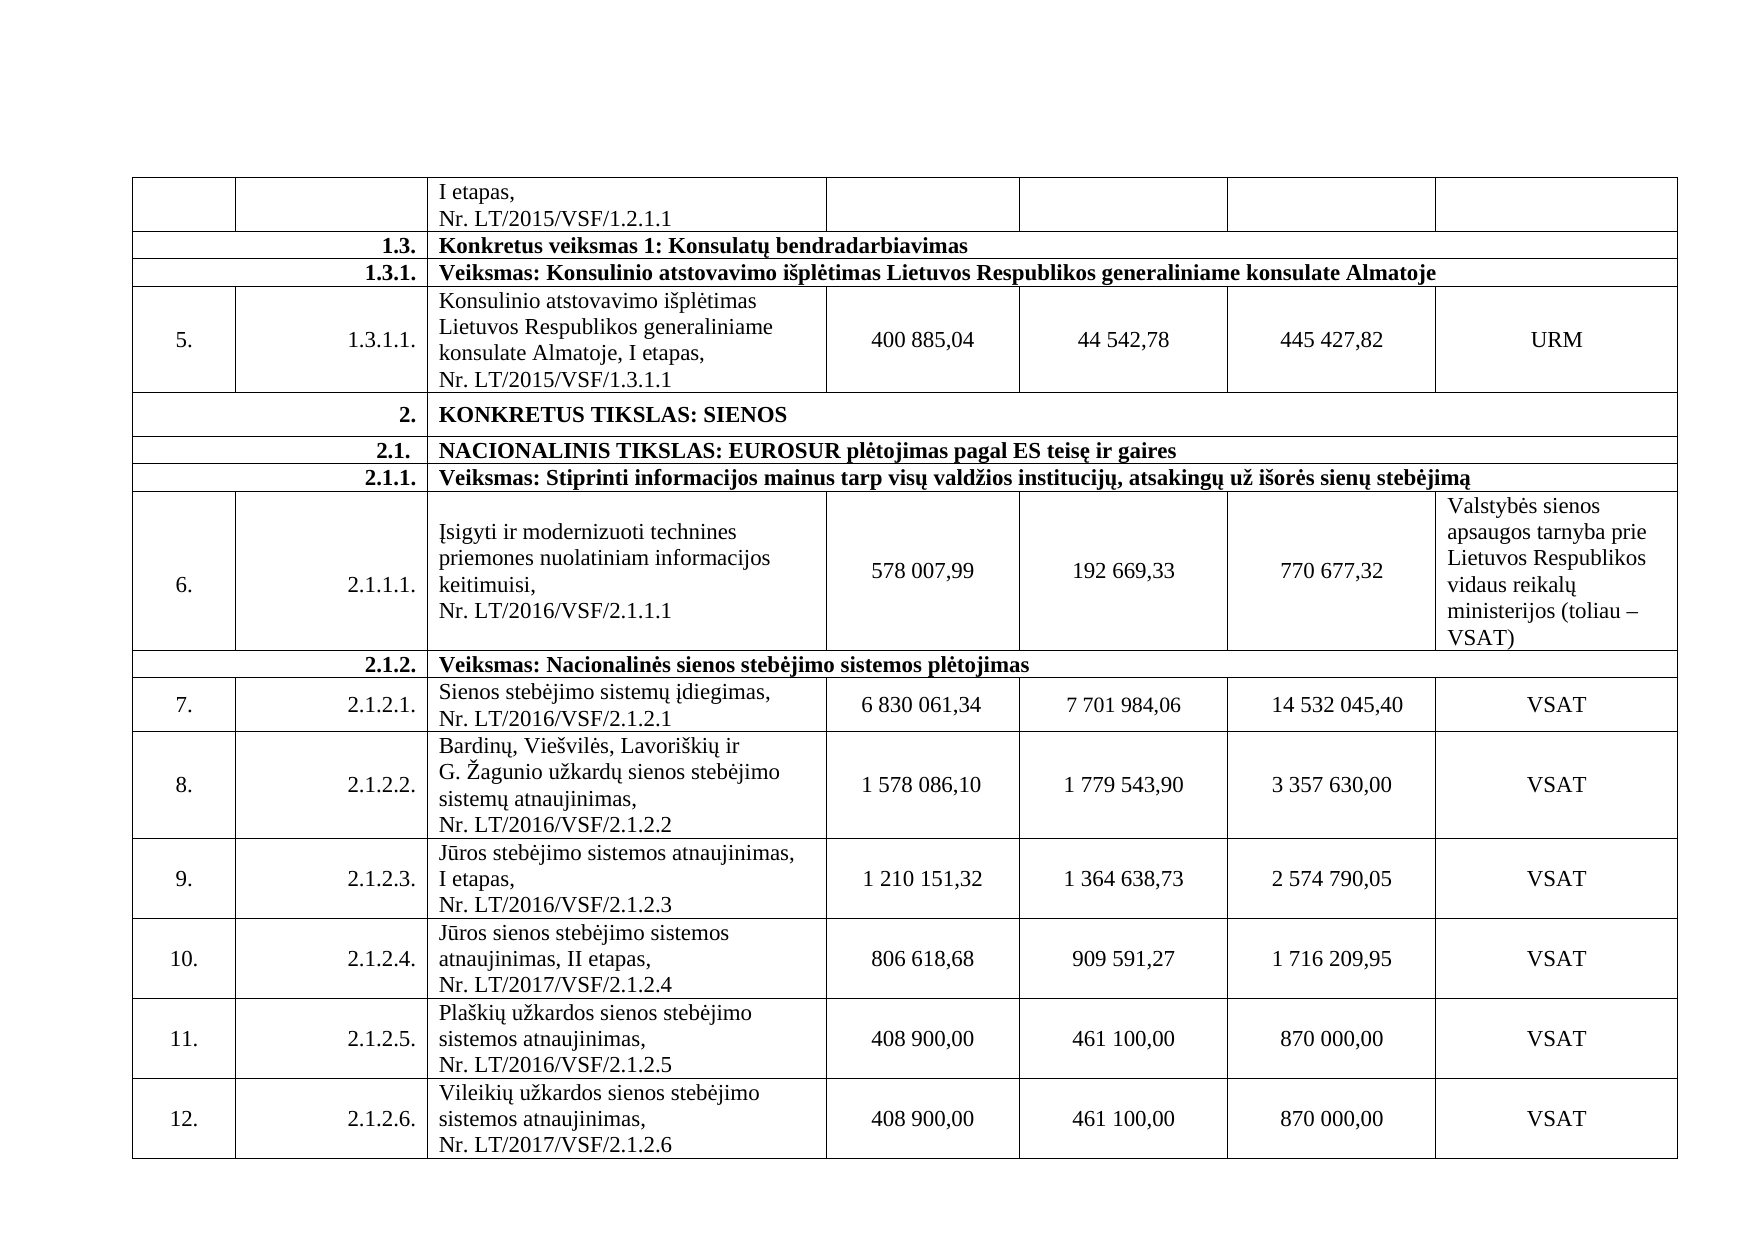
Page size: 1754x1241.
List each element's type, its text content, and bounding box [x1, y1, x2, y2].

table_cell Bardinų, Viešvilės, Lavoriškių ir G. Žagunio užkardų sienos stebėjimo sistemų atnaujinimas, Nr. LT/2016/VSF/2.1.2.2 [428, 732, 826, 837]
table_cell 408 900,00 [827, 999, 1019, 1078]
table_cell 7 701 984,06 [1020, 678, 1227, 731]
table_cell 870 000,00 [1228, 1079, 1435, 1158]
table_cell 806 618,68 [827, 919, 1019, 998]
table_cell 6 830 061,34 [827, 678, 1019, 731]
table_cell VSAT [1436, 1079, 1677, 1158]
table_cell 461 100,00 [1020, 1079, 1227, 1158]
table_cell 14 532 045,40 [1228, 678, 1435, 731]
table_cell 1 779 543,90 [1020, 732, 1227, 837]
table_cell Valstybės sienos apsaugos tarnyba prie Lietuvos Respublikos vidaus reikalų ministerijos (toliau – VSAT) [1436, 492, 1677, 650]
table_cell Veiksmas: Konsulinio atstovavimo išplėtimas Lietuvos Respublikos generaliniame konsulate Almatoje [428, 259, 1677, 286]
table_cell 1 364 638,73 [1020, 839, 1227, 918]
table_cell [133, 178, 235, 231]
table_cell Veiksmas: Stiprinti informacijos mainus tarp visų valdžios institucijų, atsakingų už išorės sienų stebėjimą [428, 464, 1677, 491]
table_cell [1020, 178, 1227, 231]
table_cell 11. [133, 999, 235, 1078]
table_cell 1.3. [133, 232, 427, 258]
table_cell Jūros sienos stebėjimo sistemos atnaujinimas, II etapas, Nr. LT/2017/VSF/2.1.2.4 [428, 919, 826, 998]
table_cell 2. [133, 393, 427, 436]
table_cell 3 357 630,00 [1228, 732, 1435, 837]
table_cell 12. [133, 1079, 235, 1158]
table_cell 461 100,00 [1020, 999, 1227, 1078]
table_cell 5. [133, 287, 235, 392]
table_cell 909 591,27 [1020, 919, 1227, 998]
table_cell [236, 178, 427, 231]
table_cell 578 007,99 [827, 492, 1019, 650]
table_cell 2.1.2.5. [236, 999, 427, 1078]
table_cell 2.1.2.3. [236, 839, 427, 918]
table_cell VSAT [1436, 999, 1677, 1078]
table_cell VSAT [1436, 839, 1677, 918]
table_cell 2.1.2.4. [236, 919, 427, 998]
table_cell Jūros stebėjimo sistemos atnaujinimas, I etapas, Nr. LT/2016/VSF/2.1.2.3 [428, 839, 826, 918]
table_cell 445 427,82 [1228, 287, 1435, 392]
table_cell Įsigyti ir modernizuoti technines priemones nuolatiniam informacijos keitimuisi, Nr. LT/2016/VSF/2.1.1.1 [428, 492, 826, 650]
table_cell 400 885,04 [827, 287, 1019, 392]
table_cell I etapas, Nr. LT/2015/VSF/1.2.1.1 [428, 178, 826, 231]
table_cell Konsulinio atstovavimo išplėtimas Lietuvos Respublikos generaliniame konsulate Almatoje, I etapas, Nr. LT/2015/VSF/1.3.1.1 [428, 287, 826, 392]
table_cell 2.1.2.6. [236, 1079, 427, 1158]
table_cell Sienos stebėjimo sistemų įdiegimas, Nr. LT/2016/VSF/2.1.2.1 [428, 678, 826, 731]
table_cell KONKRETUS TIKSLAS: SIENOS [428, 393, 1677, 436]
table_cell 1 210 151,32 [827, 839, 1019, 918]
table_cell 44 542,78 [1020, 287, 1227, 392]
table_cell VSAT [1436, 678, 1677, 731]
table_cell Plaškių užkardos sienos stebėjimo sistemos atnaujinimas, Nr. LT/2016/VSF/2.1.2.5 [428, 999, 826, 1078]
table_cell NACIONALINIS TIKSLAS: EUROSUR plėtojimas pagal ES teisę ir gaires [428, 437, 1677, 463]
table_cell 1 578 086,10 [827, 732, 1019, 837]
table_cell 870 000,00 [1228, 999, 1435, 1078]
table_cell 10. [133, 919, 235, 998]
table_cell [827, 178, 1019, 231]
table_cell VSAT [1436, 732, 1677, 837]
table_cell Konkretus veiksmas 1: Konsulatų bendradarbiavimas [428, 232, 1677, 258]
table_cell 2.1.2.1. [236, 678, 427, 731]
table_cell [1228, 178, 1435, 231]
table_cell 7. [133, 678, 235, 731]
table_cell 2.1.1.1. [236, 492, 427, 650]
table_cell URM [1436, 287, 1677, 392]
table_cell 192 669,33 [1020, 492, 1227, 650]
table_cell [1436, 178, 1677, 231]
table_cell 2.1.1. [133, 464, 427, 491]
table_cell Vileikių užkardos sienos stebėjimo sistemos atnaujinimas, Nr. LT/2017/VSF/2.1.2.6 [428, 1079, 826, 1158]
table_cell 2 574 790,05 [1228, 839, 1435, 918]
table_cell 2.1.2.2. [236, 732, 427, 837]
table_cell 408 900,00 [827, 1079, 1019, 1158]
table_cell Veiksmas: Nacionalinės sienos stebėjimo sistemos plėtojimas [428, 651, 1677, 677]
table_cell 1.3.1.1. [236, 287, 427, 392]
table_cell 1.3.1. [133, 259, 427, 286]
table_cell 1 716 209,95 [1228, 919, 1435, 998]
table_cell 8. [133, 732, 235, 837]
table_cell 770 677,32 [1228, 492, 1435, 650]
table_cell 9. [133, 839, 235, 918]
table_cell 2.1.2. [133, 651, 427, 677]
table_cell 2.1. [133, 437, 427, 463]
table_cell VSAT [1436, 919, 1677, 998]
table_cell 6. [133, 492, 235, 650]
